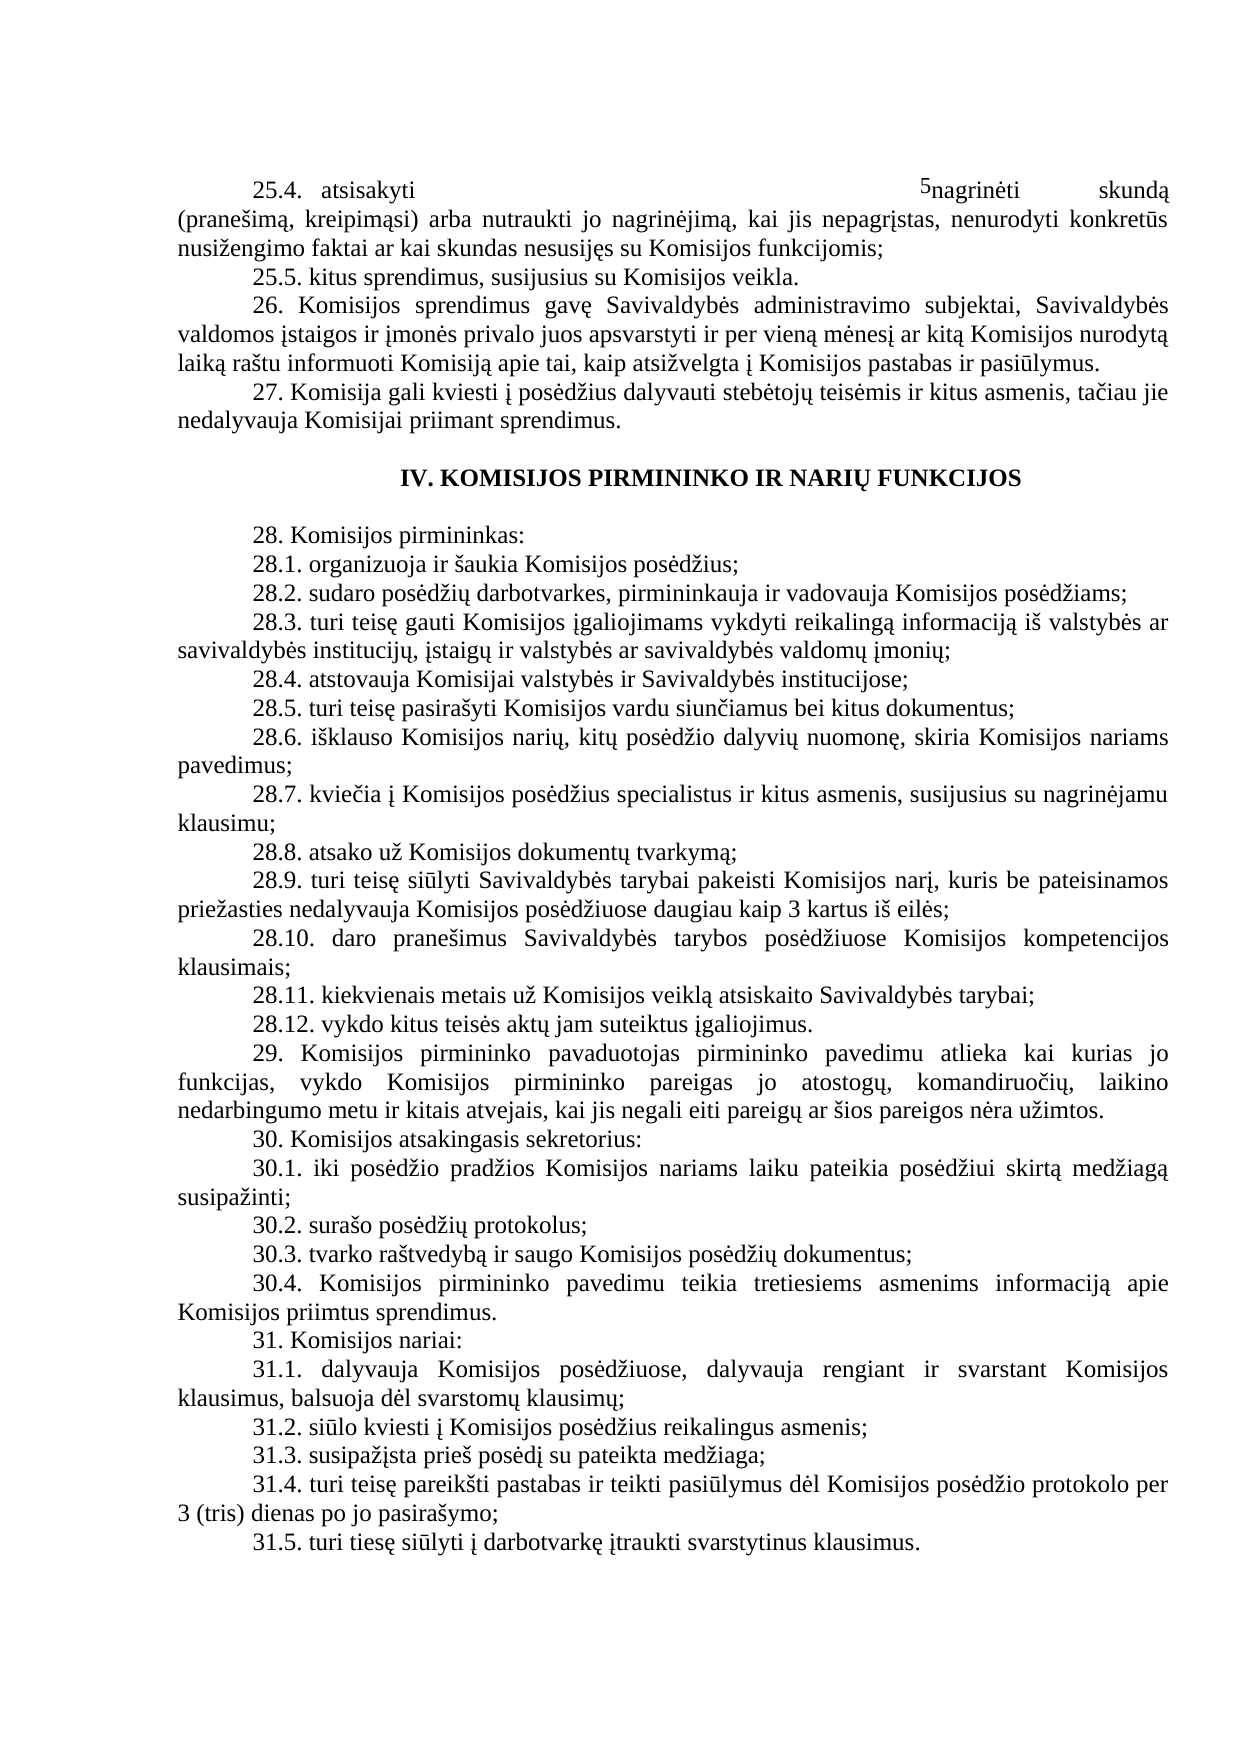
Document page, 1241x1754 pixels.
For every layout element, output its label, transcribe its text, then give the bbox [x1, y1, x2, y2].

text 28. Komisijos pirmininkas: [177, 520, 1169, 549]
text 29. Komisijos pirmininko pavaduotojas pirmininko pavedimu atlieka kai kurias jo funkcijas, vykdo Komisijos pirmininko pareigas jo atostogų, komandiruočių, laikino nedarbingumo metu ir kitais atvejais, kai jis negali eiti pareigų ar šios pareigos nėra užimtos. [177, 1038, 1169, 1124]
text 25.4. atsisakyti nagrinėti skundą (pranešimą, kreipimąsi) arba nutraukti jo nagrinėjimą, kai jis nepagrįstas, nenurodyti konkretūs nusižengimo faktai ar kai skundas nesusijęs su Komisijos funkcijomis; [177, 175, 1169, 262]
text 31.2. siūlo kviesti į Komisijos posėdžius reikalingus asmenis; [177, 1412, 1169, 1440]
text 30.2. surašo posėdžių protokolus; [177, 1210, 1169, 1239]
text 31.5. turi tiesę siūlyti į darbotvarkę įtraukti svarstytinus klausimus. [177, 1527, 1169, 1555]
text 26. Komisijos sprendimus gavę Savivaldybės administravimo subjektai, Savivaldybės valdomos įstaigos ir įmonės privalo juos apsvarstyti ir per vieną mėnesį ar kitą Komisijos nurodytą laiką raštu informuoti Komisiją apie tai, kaip atsižvelgta į Komisijos pastabas ir pasiūlymus. [177, 290, 1169, 377]
text 31.4. turi teisę pareikšti pastabas ir teikti pasiūlymus dėl Komisijos posėdžio protokolo per 3 (tris) dienas po jo pasirašymo; [177, 1469, 1169, 1527]
text 30.3. tvarko raštvedybą ir saugo Komisijos posėdžių dokumentus; [177, 1239, 1169, 1268]
text 28.12. vykdo kitus teisės aktų jam suteiktus įgaliojimus. [177, 1009, 1169, 1038]
text 28.7. kviečia į Komisijos posėdžius specialistus ir kitus asmenis, susijusius su nagrinėjamu klausimu; [177, 779, 1169, 837]
text 28.11. kiekvienais metais už Komisijos veiklą atsiskaito Savivaldybės tarybai; [177, 980, 1169, 1009]
text 31.3. susipažįsta prieš posėdį su pateikta medžiaga; [177, 1440, 1169, 1469]
text IV. KOMISIJOS PIRMININKO IR NARIŲ FUNKCIJOS [177, 463, 1169, 492]
text 28.8. atsako už Komisijos dokumentų tvarkymą; [177, 837, 1169, 865]
text 31. Komisijos nariai: [177, 1325, 1169, 1354]
text 25.5. kitus sprendimus, susijusius su Komisijos veikla. [177, 262, 1169, 290]
text 27. Komisija gali kviesti į posėdžius dalyvauti stebėtojų teisėmis ir kitus asmenis, tačiau jie nedalyvauja Komisijai priimant sprendimus. [177, 377, 1169, 434]
text 28.4. atstovauja Komisijai valstybės ir Savivaldybės institucijose; [177, 664, 1169, 693]
text 30. Komisijos atsakingasis sekretorius: [177, 1124, 1169, 1153]
text 28.2. sudaro posėdžių darbotvarkes, pirmininkauja ir vadovauja Komisijos posėdžiams; [177, 578, 1169, 607]
text 28.9. turi teisę siūlyti Savivaldybės tarybai pakeisti Komisijos narį, kuris be pateisinamos priežasties nedalyvauja Komisijos posėdžiuose daugiau kaip 3 kartus iš eilės; [177, 865, 1169, 923]
text 31.1. dalyvauja Komisijos posėdžiuose, dalyvauja rengiant ir svarstant Komisijos klausimus, balsuoja dėl svarstomų klausimų; [177, 1354, 1169, 1412]
text 28.10. daro pranešimus Savivaldybės tarybos posėdžiuose Komisijos kompetencijos klausimais; [177, 923, 1169, 980]
text 30.1. iki posėdžio pradžios Komisijos nariams laiku pateikia posėdžiui skirtą medžiagą susipažinti; [177, 1153, 1169, 1210]
text 28.3. turi teisę gauti Komisijos įgaliojimams vykdyti reikalingą informaciją iš valstybės ar savivaldybės institucijų, įstaigų ir valstybės ar savivaldybės valdomų įmonių; [177, 607, 1169, 664]
text 28.1. organizuoja ir šaukia Komisijos posėdžius; [177, 549, 1169, 578]
text 28.5. turi teisę pasirašyti Komisijos vardu siunčiamus bei kitus dokumentus; [177, 693, 1169, 722]
text 30.4. Komisijos pirmininko pavedimu teikia tretiesiems asmenims informaciją apie Komisijos priimtus sprendimus. [177, 1268, 1169, 1325]
text 28.6. išklauso Komisijos narių, kitų posėdžio dalyvių nuomonę, skiria Komisijos nariams pavedimus; [177, 722, 1169, 779]
